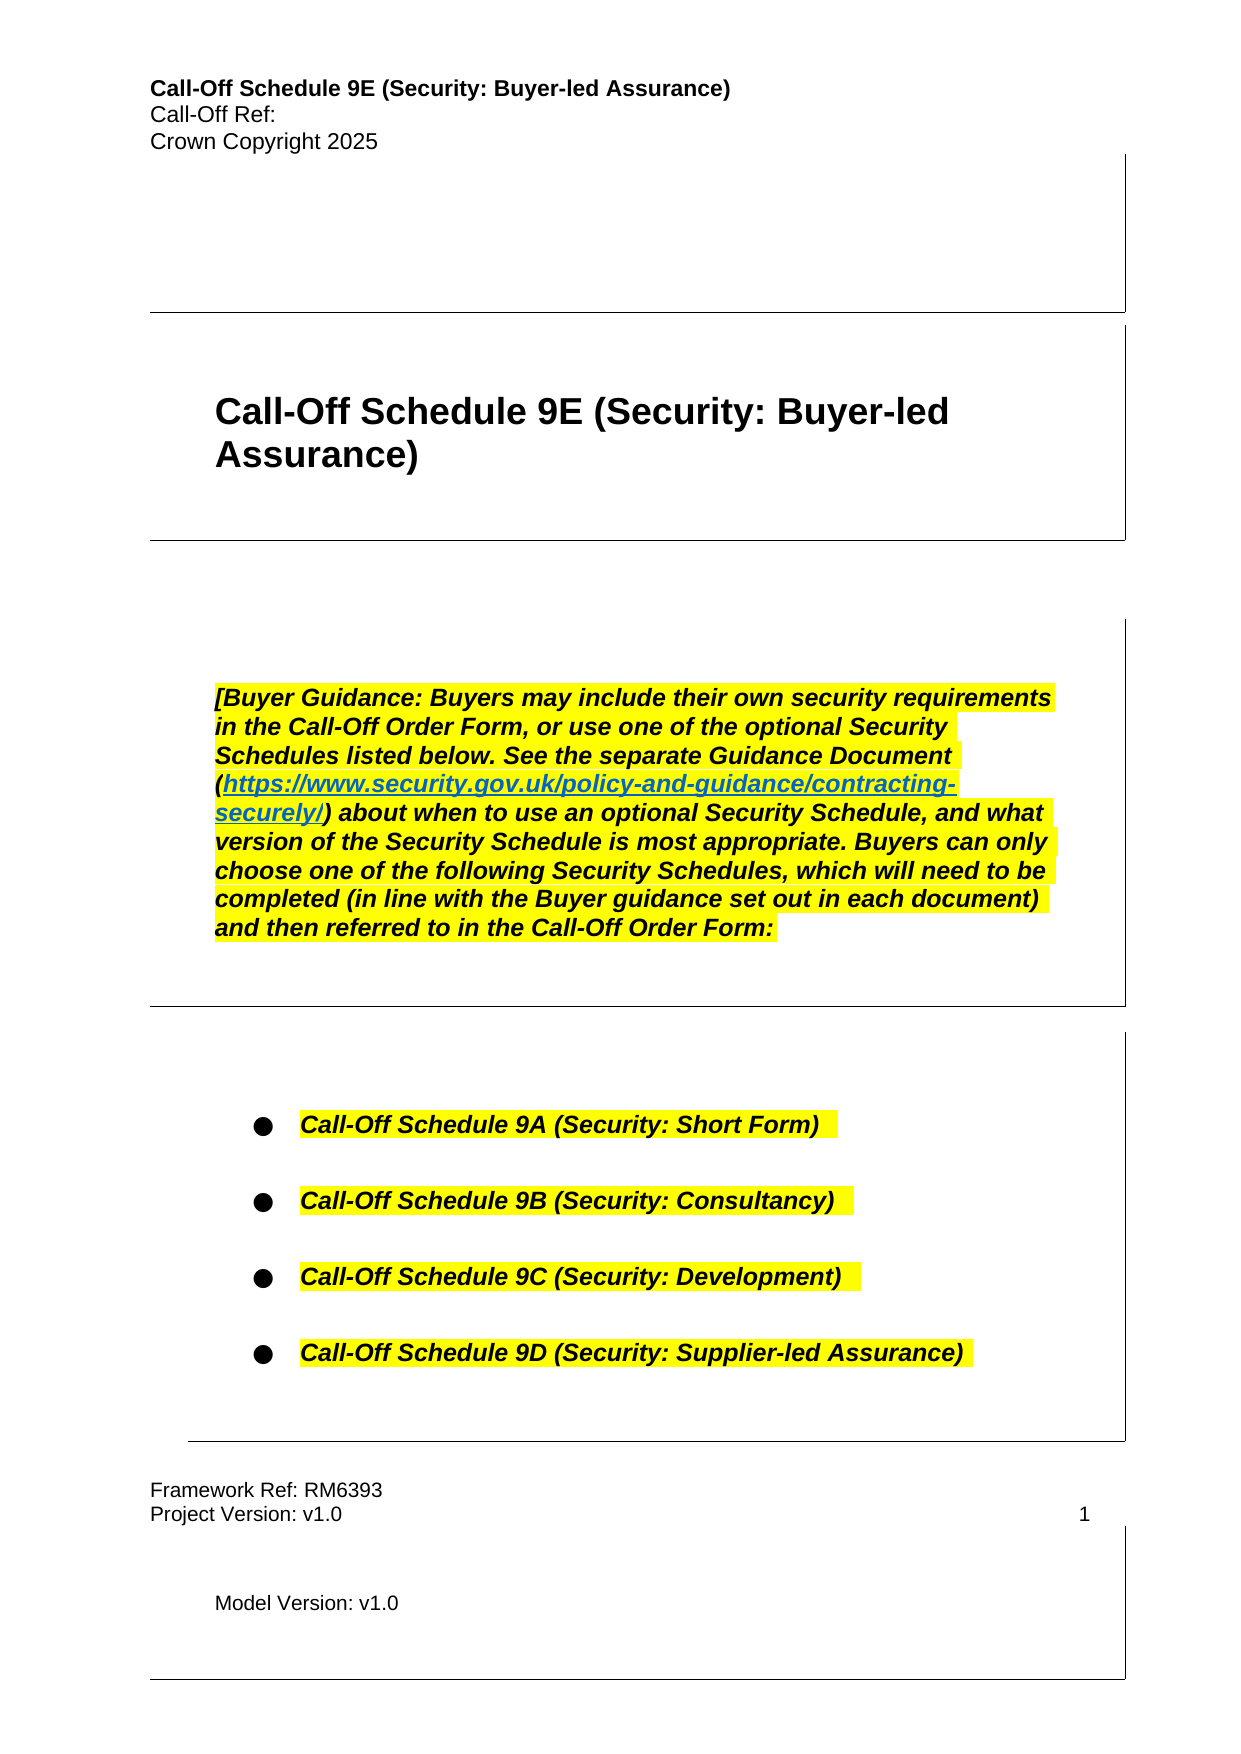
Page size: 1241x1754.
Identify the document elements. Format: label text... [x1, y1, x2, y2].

list Call-Off Schedule 9C (Security: Development) [187, 1184, 1125, 1260]
list Call-Off Schedule 9B (Security: Consultancy) [187, 1108, 1125, 1184]
list Call-Off Schedule 9D (Security: Supplier-led Assurance) [187, 1260, 1125, 1441]
text Call-Off Schedule 9E (Security: Buyer-led Assurance) [150, 324, 1125, 540]
text [Buyer Guidance: Buyers may include their own security requirements in the Call-Off Order Form, or use one of the optional Security Schedules listed below. See the separate Guidance Document (https://www.security.gov.uk/policy-and-guidance/contracting-securely/) about when to use an optional Security Schedule, and what version of the Security Schedule is most appropriate. Buyers can only choose one of the following Security Schedules, which will need to be completed (in line with the Buyer guidance set out in each document) and then referred to in the Call-Off Order Form: [150, 619, 1125, 1006]
list Call-Off Schedule 9A (Security: Short Form) [187, 1032, 1125, 1108]
